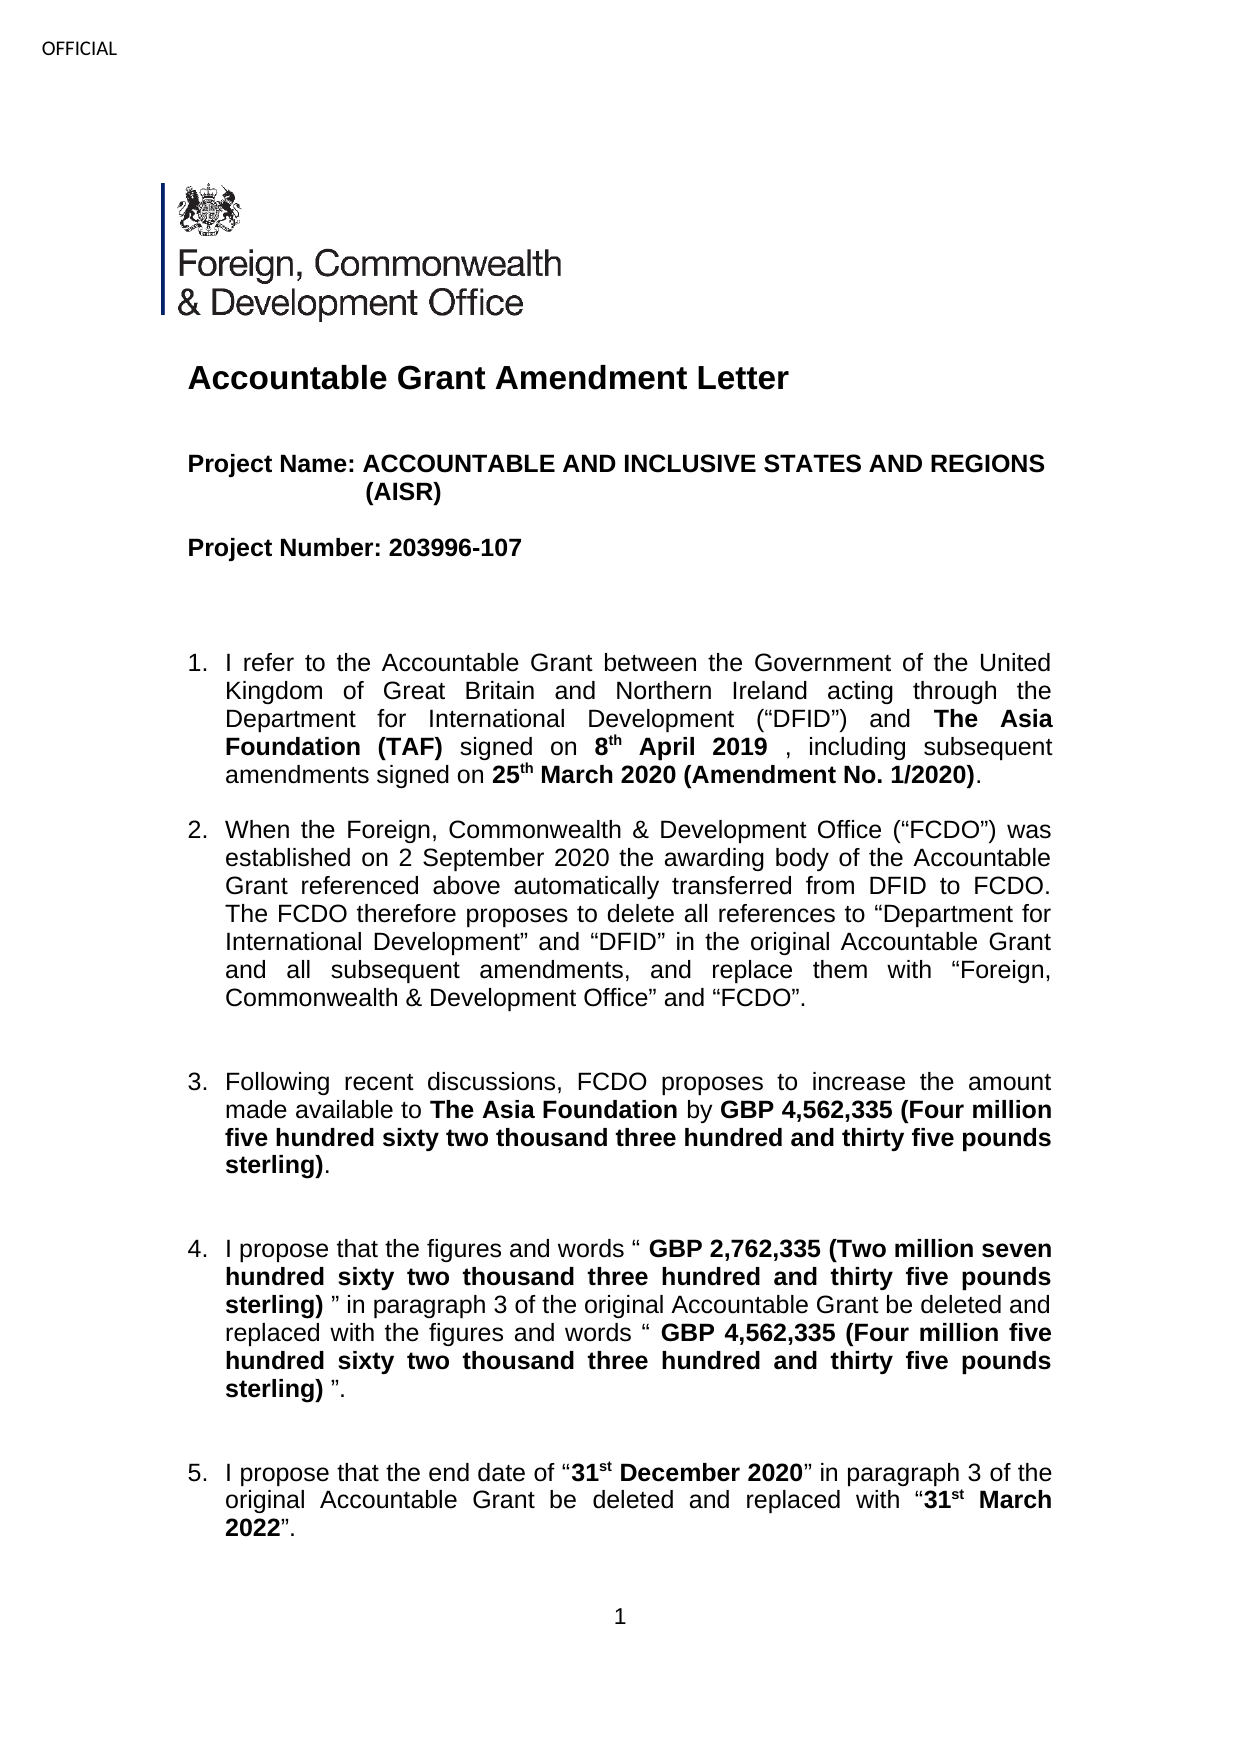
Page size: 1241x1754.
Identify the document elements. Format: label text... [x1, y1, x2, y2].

text (AISR) [262, 478, 1053, 506]
list I propose that the figures and words “ GBP 2,762,335 (Two million seven hundred sixty two thousand three hundred and thirty five pounds sterling) ” in paragraph 3 of the original Accountable Grant be deleted and replaced with the figures and words “ GBP 4,562,335 (Four million five hundred sixty two thousand three hundred and thirty five pounds sterling) ”. [187, 1235, 1053, 1403]
picture [161, 183, 563, 322]
text Project Number: 203996-107 [187, 534, 1053, 562]
list I refer to the Accountable Grant between the Government of the United Kingdom of Great Britain and Northern Ireland acting through the Department for International Development (“DFID”) and The Asia Foundation (TAF) signed on 8th April 2019 , including subsequent amendments signed on 25th March 2020 (Amendment No. 1/2020). [187, 649, 1053, 788]
text Accountable Grant Amendment Letter [187, 359, 1053, 397]
text Project Name: ACCOUNTABLE AND INCLUSIVE STATES AND REGIONS [187, 450, 1053, 478]
list Following recent discussions, FCDO proposes to increase the amount made available to The Asia Foundation by GBP 4,562,335 (Four million five hundred sixty two thousand three hundred and thirty five pounds sterling). [187, 1068, 1053, 1179]
list I propose that the end date of “31st December 2020” in paragraph 3 of the original Accountable Grant be deleted and replaced with “31st March 2022”. [187, 1458, 1053, 1542]
list When the Foreign, Commonwealth & Development Office (“FCDO”) was established on 2 September 2020 the awarding body of the Accountable Grant referenced above automatically transferred from DFID to FCDO. The FCDO therefore proposes to delete all references to “Department for International Development” and “DFID” in the original Accountable Grant and all subsequent amendments, and replace them with “Foreign, Commonwealth & Development Office” and “FCDO”. [187, 816, 1053, 1012]
